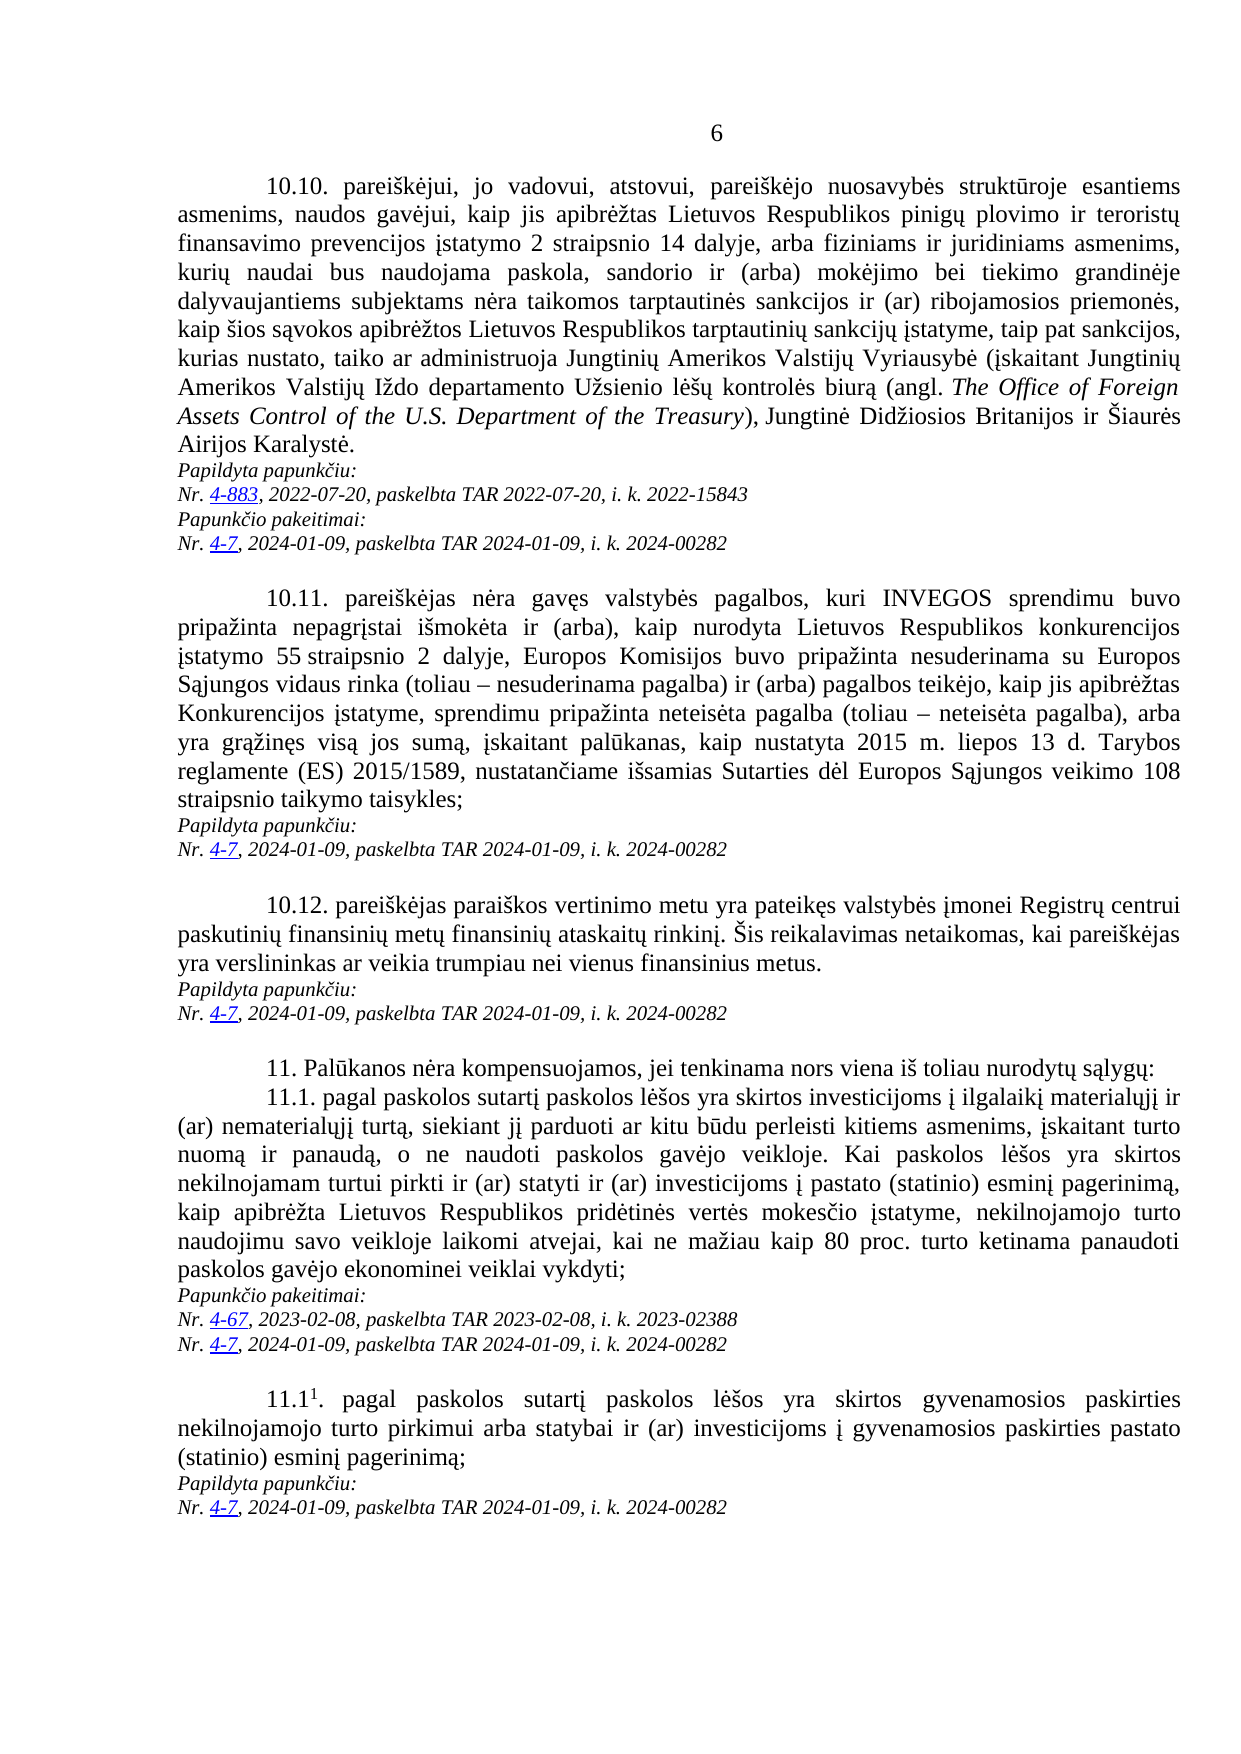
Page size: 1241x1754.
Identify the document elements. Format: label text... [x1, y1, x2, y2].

text Nr. 4-67, 2023-02-08, paskelbta TAR 2023-02-08, i. k. 2023-02388 [177, 1307, 1181, 1331]
text Nr. 4-7, 2024-01-09, paskelbta TAR 2024-01-09, i. k. 2024-00282 [177, 1494, 1181, 1519]
text Papildyta papunkčiu: [177, 976, 1181, 1001]
text Papildyta papunkčiu: [177, 1471, 1181, 1494]
text Nr. 4-7, 2024-01-09, paskelbta TAR 2024-01-09, i. k. 2024-00282 [177, 1001, 1181, 1024]
text Papildyta papunkčiu: [177, 813, 1181, 837]
text 11. Palūkanos nėra kompensuojamos, jei tenkinama nors viena iš toliau nurodytų sąlygų: [177, 1053, 1178, 1082]
text 10.10. pareiškėjui, jo vadovui, atstovui, pareiškėjo nuosavybės struktūroje esantiems asmenims, naudos gavėjui, kaip jis apibrėžtas Lietuvos Respublikos pinigų plovimo ir teroristų finansavimo prevencijos įstatymo 2 straipsnio 14 dalyje, arba fiziniams ir juridiniams asmenims, kurių naudai bus naudojama paskola, sandorio ir (arba) mokėjimo bei tiekimo grandinėje dalyvaujantiems subjektams nėra taikomos tarptautinės sankcijos ir (ar) ribojamosios priemonės, kaip šios sąvokos apibrėžtos Lietuvos Respublikos tarptautinių sankcijų įstatyme, taip pat sankcijos, kurias nustato, taiko ar administruoja Jungtinių Amerikos Valstijų Vyriausybė (įskaitant Jungtinių Amerikos Valstijų Iždo departamento Užsienio lėšų kontrolės biurą (angl. The Office of Foreign Assets Control of the U.S. Department of the Treasury), Jungtinė Didžiosios Britanijos ir Šiaurės Airijos Karalystė. [177, 171, 1181, 458]
text 10.12. pareiškėjas paraiškos vertinimo metu yra pateikęs valstybės įmonei Registrų centrui paskutinių finansinių metų finansinių ataskaitų rinkinį. Šis reikalavimas netaikomas, kai pareiškėjas yra verslininkas ar veikia trumpiau nei vienus finansinius metus. [177, 890, 1181, 976]
text Papunkčio pakeitimai: [177, 1283, 1181, 1307]
text Nr. 4-7, 2024-01-09, paskelbta TAR 2024-01-09, i. k. 2024-00282 [177, 531, 1181, 554]
text Nr. 4-7, 2024-01-09, paskelbta TAR 2024-01-09, i. k. 2024-00282 [177, 1331, 1181, 1356]
text Nr. 4-883, 2022-07-20, paskelbta TAR 2022-07-20, i. k. 2022-15843 [177, 482, 1181, 506]
text 11.11. pagal paskolos sutartį paskolos lėšos yra skirtos gyvenamosios paskirties nekilnojamojo turto pirkimui arba statybai ir (ar) investicijoms į gyvenamosios paskirties pastato (statinio) esminį pagerinimą; [177, 1384, 1181, 1471]
text Papildyta papunkčiu: [177, 458, 1181, 482]
text Nr. 4-7, 2024-01-09, paskelbta TAR 2024-01-09, i. k. 2024-00282 [177, 837, 1181, 861]
text 11.1. pagal paskolos sutartį paskolos lėšos yra skirtos investicijoms į ilgalaikį materialųjį ir (ar) nematerialųjį turtą, siekiant jį parduoti ar kitu būdu perleisti kitiems asmenims, įskaitant turto nuomą ir panaudą, o ne naudoti paskolos gavėjo veikloje. Kai paskolos lėšos yra skirtos nekilnojamam turtui pirkti ir (ar) statyti ir (ar) investicijoms į pastato (statinio) esminį pagerinimą, kaip apibrėžta Lietuvos Respublikos pridėtinės vertės mokesčio įstatyme, nekilnojamojo turto naudojimu savo veikloje laikomi atvejai, kai ne mažiau kaip 80 proc. turto ketinama panaudoti paskolos gavėjo ekonominei veiklai vykdyti; [177, 1082, 1181, 1283]
text 10.11. pareiškėjas nėra gavęs valstybės pagalbos, kuri INVEGOS sprendimu buvo pripažinta nepagrįstai išmokėta ir (arba), kaip nurodyta Lietuvos Respublikos konkurencijos įstatymo 55 straipsnio 2 dalyje, Europos Komisijos buvo pripažinta nesuderinama su Europos Sąjungos vidaus rinka (toliau – nesuderinama pagalba) ir (arba) pagalbos teikėjo, kaip jis apibrėžtas Konkurencijos įstatyme, sprendimu pripažinta neteisėta pagalba (toliau – neteisėta pagalba), arba yra grąžinęs visą jos sumą, įskaitant palūkanas, kaip nustatyta 2015 m. liepos 13 d. Tarybos reglamente (ES) 2015/1589, nustatančiame išsamias Sutarties dėl Europos Sąjungos veikimo 108 straipsnio taikymo taisykles; [177, 583, 1181, 813]
text Papunkčio pakeitimai: [177, 506, 1181, 531]
